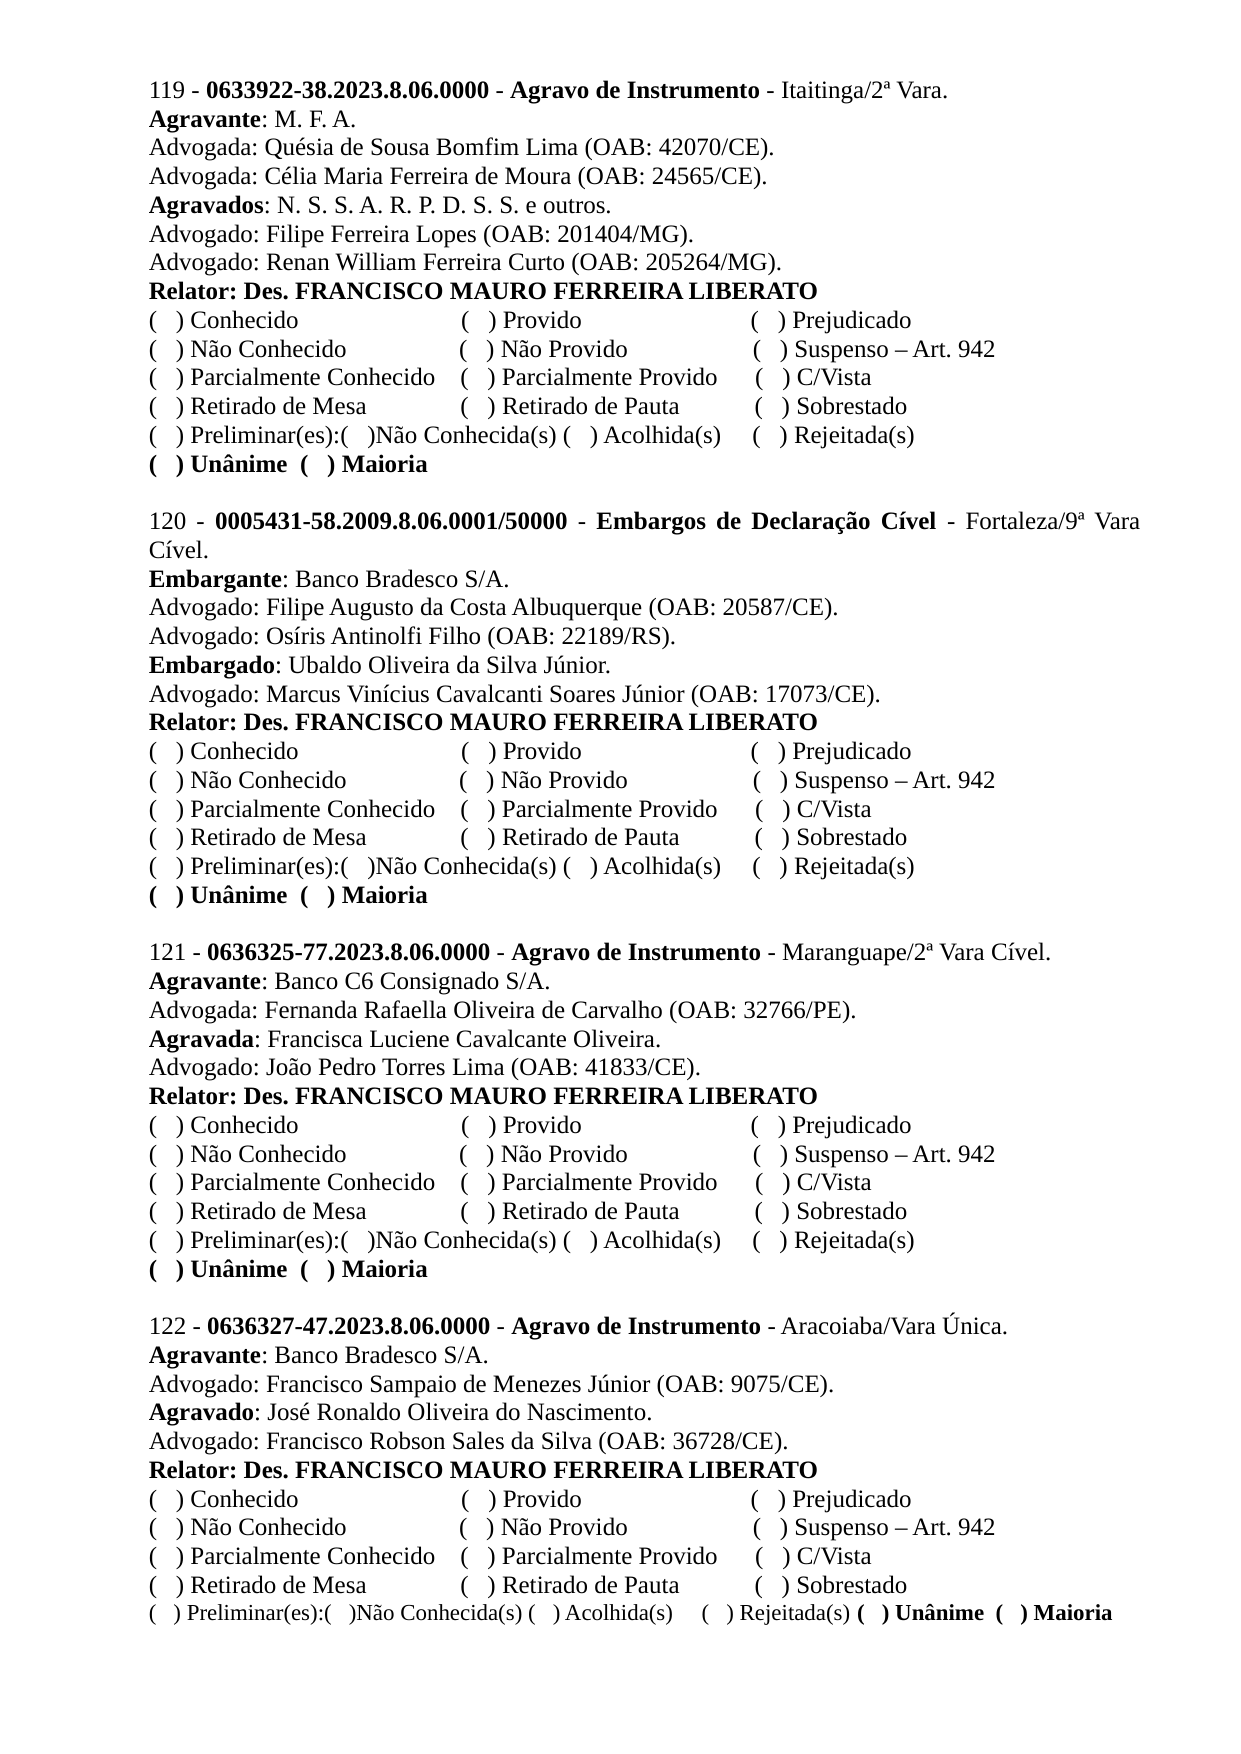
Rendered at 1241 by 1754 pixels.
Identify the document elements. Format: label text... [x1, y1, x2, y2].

text Advogado: Marcus Vinícius Cavalcanti Soares Júnior (OAB: 17073/CE). [148, 679, 1141, 707]
text Agravada: Francisca Luciene Cavalcante Oliveira. [148, 1024, 1141, 1052]
text ( ) Preliminar(es):( )Não Conhecida(s) ( ) Acolhida(s) ( ) Rejeitada(s) [148, 851, 1158, 880]
text Embargado: Ubaldo Oliveira da Silva Júnior. [148, 650, 1141, 679]
text Advogado: Osíris Antinolfi Filho (OAB: 22189/RS). [148, 621, 1141, 650]
text ( ) Conhecido ( ) Provido ( ) Prejudicado [148, 305, 1141, 334]
text ( ) Retirado de Mesa ( ) Retirado de Pauta ( ) Sobrestado [148, 391, 1158, 420]
text Agravante: Banco C6 Consignado S/A. [148, 966, 1141, 995]
text 119 - 0633922-38.2023.8.06.0000 - Agravo de Instrumento - Itaitinga/2ª Vara. [148, 75, 1141, 104]
text ( ) Parcialmente Conhecido ( ) Parcialmente Provido ( ) C/Vista [148, 1167, 1158, 1196]
text Agravante: M. F. A. [148, 104, 1141, 132]
text ( ) Parcialmente Conhecido ( ) Parcialmente Provido ( ) C/Vista [148, 362, 1158, 391]
text Agravante: Banco Bradesco S/A. [148, 1340, 1141, 1369]
text Relator: Des. FRANCISCO MAURO FERREIRA LIBERATO [148, 707, 1141, 736]
text Relator: Des. FRANCISCO MAURO FERREIRA LIBERATO [148, 1455, 1141, 1484]
text ( ) Preliminar(es):( )Não Conhecida(s) ( ) Acolhida(s) ( ) Rejeitada(s) ( ) Unânime ( ) Maioria [148, 1599, 1158, 1625]
text ( ) Retirado de Mesa ( ) Retirado de Pauta ( ) Sobrestado [148, 1570, 1158, 1599]
text ( ) Parcialmente Conhecido ( ) Parcialmente Provido ( ) C/Vista [148, 1541, 1158, 1570]
text ( ) Retirado de Mesa ( ) Retirado de Pauta ( ) Sobrestado [148, 1196, 1158, 1225]
text ( ) Conhecido ( ) Provido ( ) Prejudicado [148, 1484, 1141, 1512]
text Advogado: Filipe Augusto da Costa Albuquerque (OAB: 20587/CE). [148, 592, 1141, 621]
text ( ) Não Conhecido ( ) Não Provido ( ) Suspenso – Art. 942 [148, 1512, 1158, 1541]
text Advogada: Célia Maria Ferreira de Moura (OAB: 24565/CE). [148, 161, 1141, 190]
text Embargante: Banco Bradesco S/A. [148, 564, 1141, 592]
text ( ) Parcialmente Conhecido ( ) Parcialmente Provido ( ) C/Vista [148, 794, 1158, 822]
text 122 - 0636327-47.2023.8.06.0000 - Agravo de Instrumento - Aracoiaba/Vara Única. [148, 1311, 1141, 1340]
text ( ) Unânime ( ) Maioria [148, 449, 1158, 477]
text ( ) Preliminar(es):( )Não Conhecida(s) ( ) Acolhida(s) ( ) Rejeitada(s) [148, 1225, 1158, 1254]
text Advogada: Quésia de Sousa Bomfim Lima (OAB: 42070/CE). [148, 132, 1141, 161]
text Relator: Des. FRANCISCO MAURO FERREIRA LIBERATO [148, 276, 1141, 305]
text ( ) Não Conhecido ( ) Não Provido ( ) Suspenso – Art. 942 [148, 765, 1158, 794]
text ( ) Não Conhecido ( ) Não Provido ( ) Suspenso – Art. 942 [148, 334, 1158, 362]
text ( ) Preliminar(es):( )Não Conhecida(s) ( ) Acolhida(s) ( ) Rejeitada(s) [148, 420, 1158, 449]
text 121 - 0636325-77.2023.8.06.0000 - Agravo de Instrumento - Maranguape/2ª Vara Cível. [148, 937, 1141, 966]
text ( ) Retirado de Mesa ( ) Retirado de Pauta ( ) Sobrestado [148, 822, 1158, 851]
text Advogado: Renan William Ferreira Curto (OAB: 205264/MG). [148, 247, 1141, 276]
text Relator: Des. FRANCISCO MAURO FERREIRA LIBERATO [148, 1081, 1141, 1110]
text Advogada: Fernanda Rafaella Oliveira de Carvalho (OAB: 32766/PE). [148, 995, 1141, 1024]
text Advogado: Francisco Robson Sales da Silva (OAB: 36728/CE). [148, 1426, 1141, 1455]
text ( ) Unânime ( ) Maioria [148, 880, 1158, 909]
text Agravados: N. S. S. A. R. P. D. S. S. e outros. [148, 190, 1141, 219]
text Advogado: João Pedro Torres Lima (OAB: 41833/CE). [148, 1052, 1141, 1081]
text ( ) Unânime ( ) Maioria [148, 1254, 1158, 1282]
text Advogado: Francisco Sampaio de Menezes Júnior (OAB: 9075/CE). [148, 1369, 1141, 1397]
text ( ) Conhecido ( ) Provido ( ) Prejudicado [148, 736, 1141, 765]
text 120 - 0005431-58.2009.8.06.0001/50000 - Embargos de Declaração Cível - Fortaleza/9ª Vara Cível. [148, 506, 1141, 564]
text ( ) Não Conhecido ( ) Não Provido ( ) Suspenso – Art. 942 [148, 1139, 1158, 1167]
text Advogado: Filipe Ferreira Lopes (OAB: 201404/MG). [148, 219, 1141, 247]
text Agravado: José Ronaldo Oliveira do Nascimento. [148, 1397, 1141, 1426]
text ( ) Conhecido ( ) Provido ( ) Prejudicado [148, 1110, 1141, 1139]
